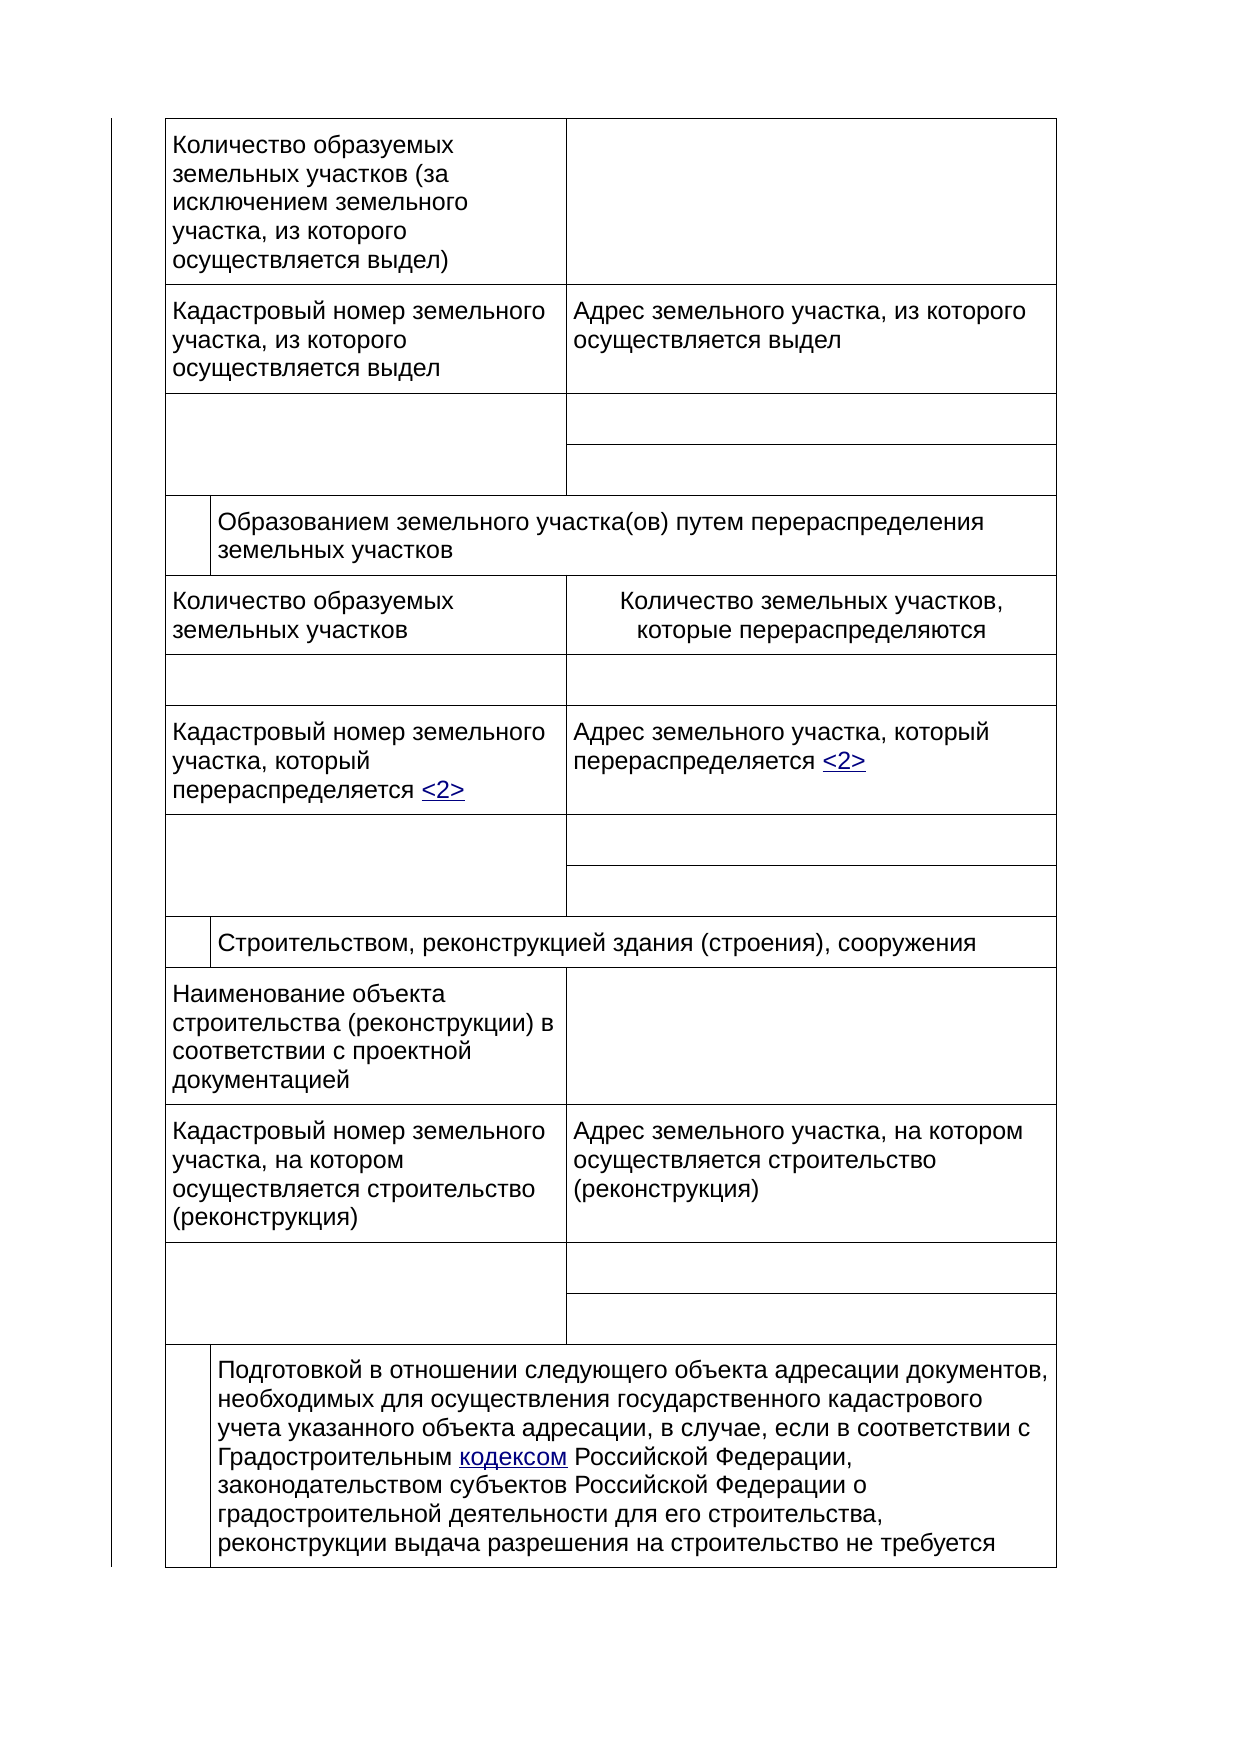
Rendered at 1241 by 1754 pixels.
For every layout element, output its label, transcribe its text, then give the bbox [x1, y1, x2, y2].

table_cell [567, 1243, 1056, 1293]
table_cell [166, 1345, 210, 1567]
table_cell Количество земельных участков, которые перераспределяются [567, 576, 1056, 654]
table_cell Адрес земельного участка, из которого осуществляется выдел [567, 285, 1056, 393]
table_cell Наименование объекта строительства (реконструкции) в соответствии с проектной документацией [166, 968, 566, 1104]
table_cell [567, 119, 1056, 284]
table_cell Адрес земельного участка, который перераспределяется <2> [567, 706, 1056, 814]
table_cell [166, 655, 566, 705]
table_cell [166, 917, 210, 967]
table_cell Кадастровый номер земельного участка, из которого осуществляется выдел [166, 285, 566, 393]
table_cell Кадастровый номер земельного участка, на котором осуществляется строительство (реконструкция) [166, 1105, 566, 1242]
table_cell [166, 496, 210, 574]
table_cell [567, 968, 1056, 1104]
table_cell Подготовкой в отношении следующего объекта адресации документов, необходимых для осуществления государственного кадастрового учета указанного объекта адресации, в случае, если в соответствии с Градостроительным кодексом Российской Федерации, законодательством субъектов Российской Федерации о градостроительной деятельности для его строительства, реконструкции выдача разрешения на строительство не требуется [211, 1345, 1056, 1567]
table_cell [567, 815, 1056, 865]
table_cell [567, 445, 1056, 495]
table_cell [166, 815, 566, 916]
table_cell Образованием земельного участка(ов) путем перераспределения земельных участков [211, 496, 1056, 574]
table_cell Строительством, реконструкцией здания (строения), сооружения [211, 917, 1056, 967]
table_cell [166, 1243, 566, 1344]
table_cell [166, 394, 566, 495]
table_cell [567, 394, 1056, 444]
table_cell [567, 1294, 1056, 1344]
table_cell [112, 118, 165, 1567]
table_cell [567, 866, 1056, 916]
table_cell Адрес земельного участка, на котором осуществляется строительство (реконструкция) [567, 1105, 1056, 1242]
table_cell Количество образуемых земельных участков (за исключением земельного участка, из которого осуществляется выдел) [166, 119, 566, 284]
table_cell [567, 655, 1056, 705]
table_cell Кадастровый номер земельного участка, который перераспределяется <2> [166, 706, 566, 814]
table_cell Количество образуемых земельных участков [166, 576, 566, 654]
